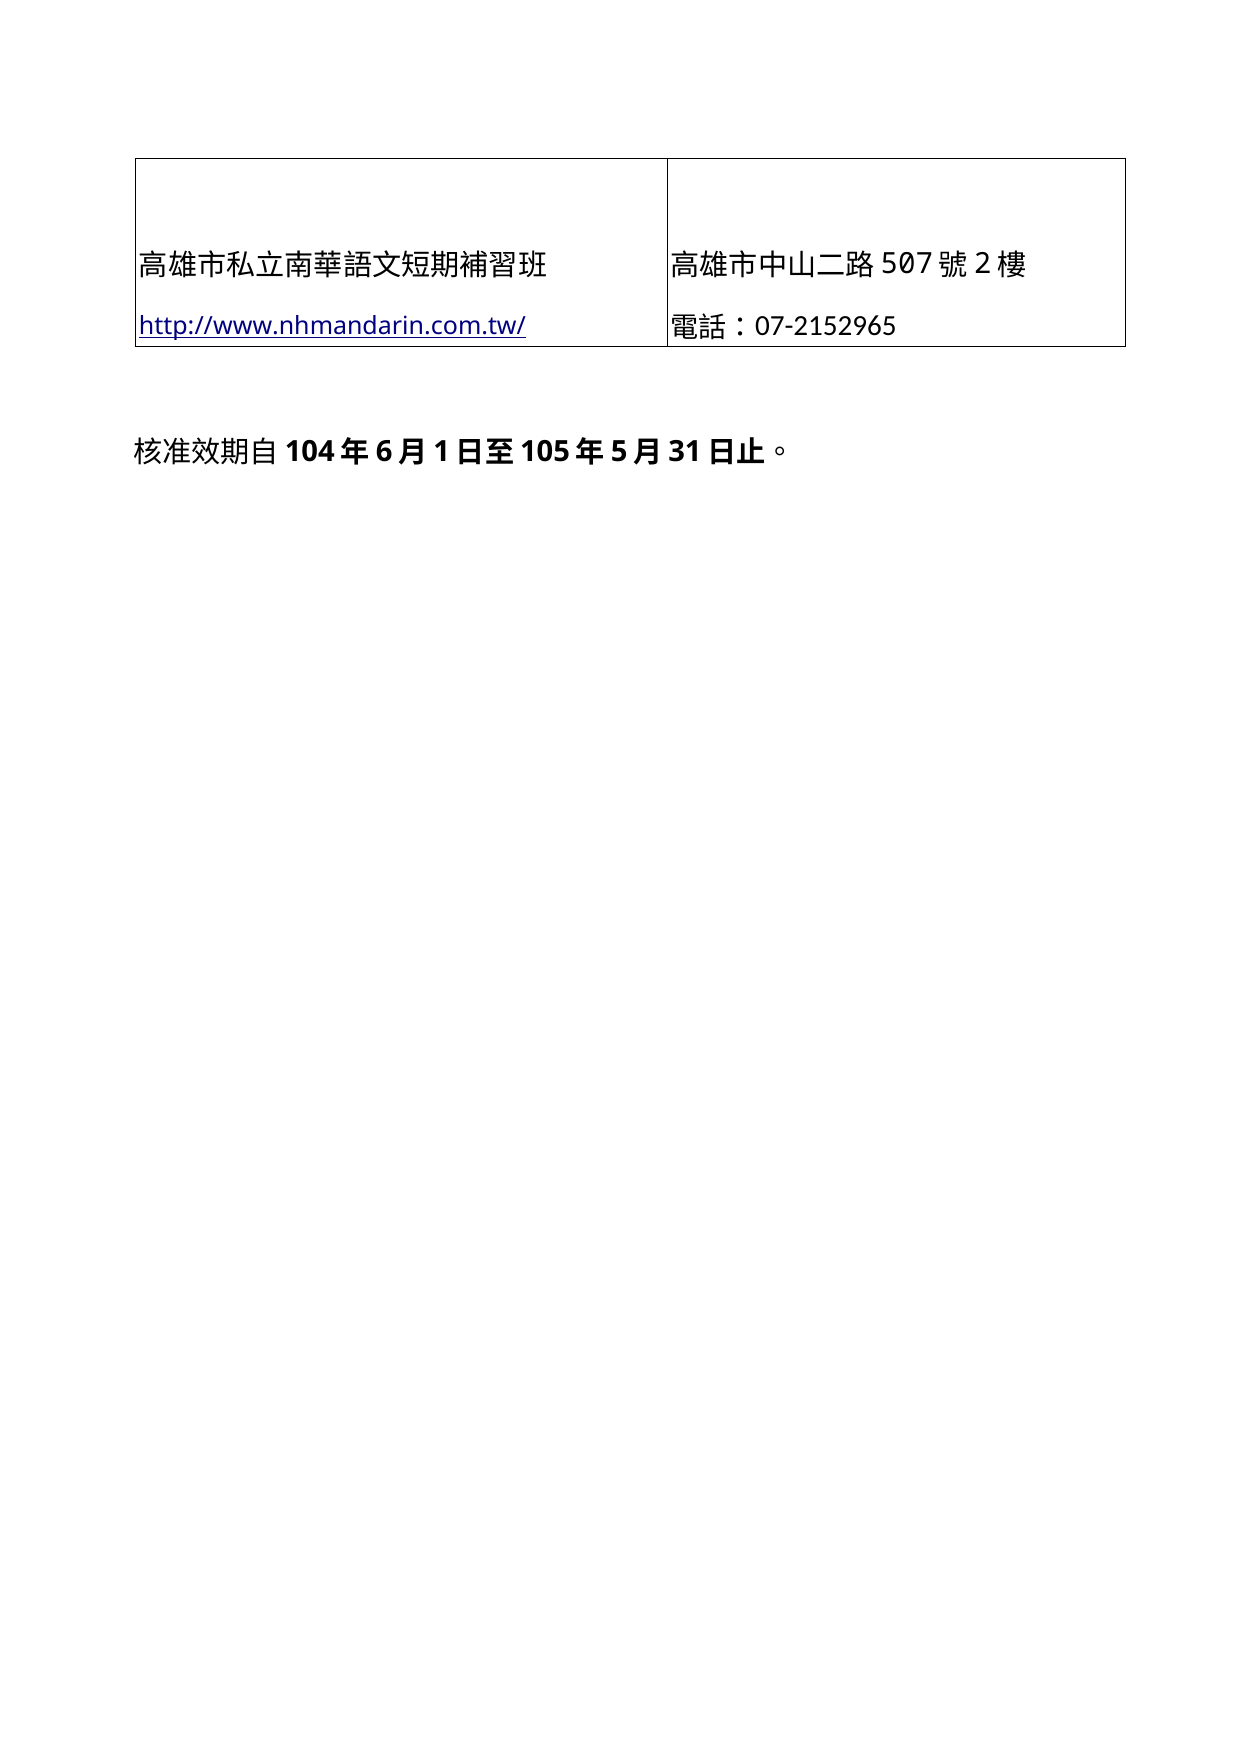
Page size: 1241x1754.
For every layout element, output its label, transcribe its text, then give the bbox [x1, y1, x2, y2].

table_cell 高雄市中山二路507號2樓 電話：07-2152965 [668, 159, 1125, 346]
table_cell 高雄市私立南華語文短期補習班 http://www.nhmandarin.com.tw/ [136, 159, 667, 346]
text 核准效期自104年6月1日至105年5月31日止。 [133, 408, 1053, 471]
